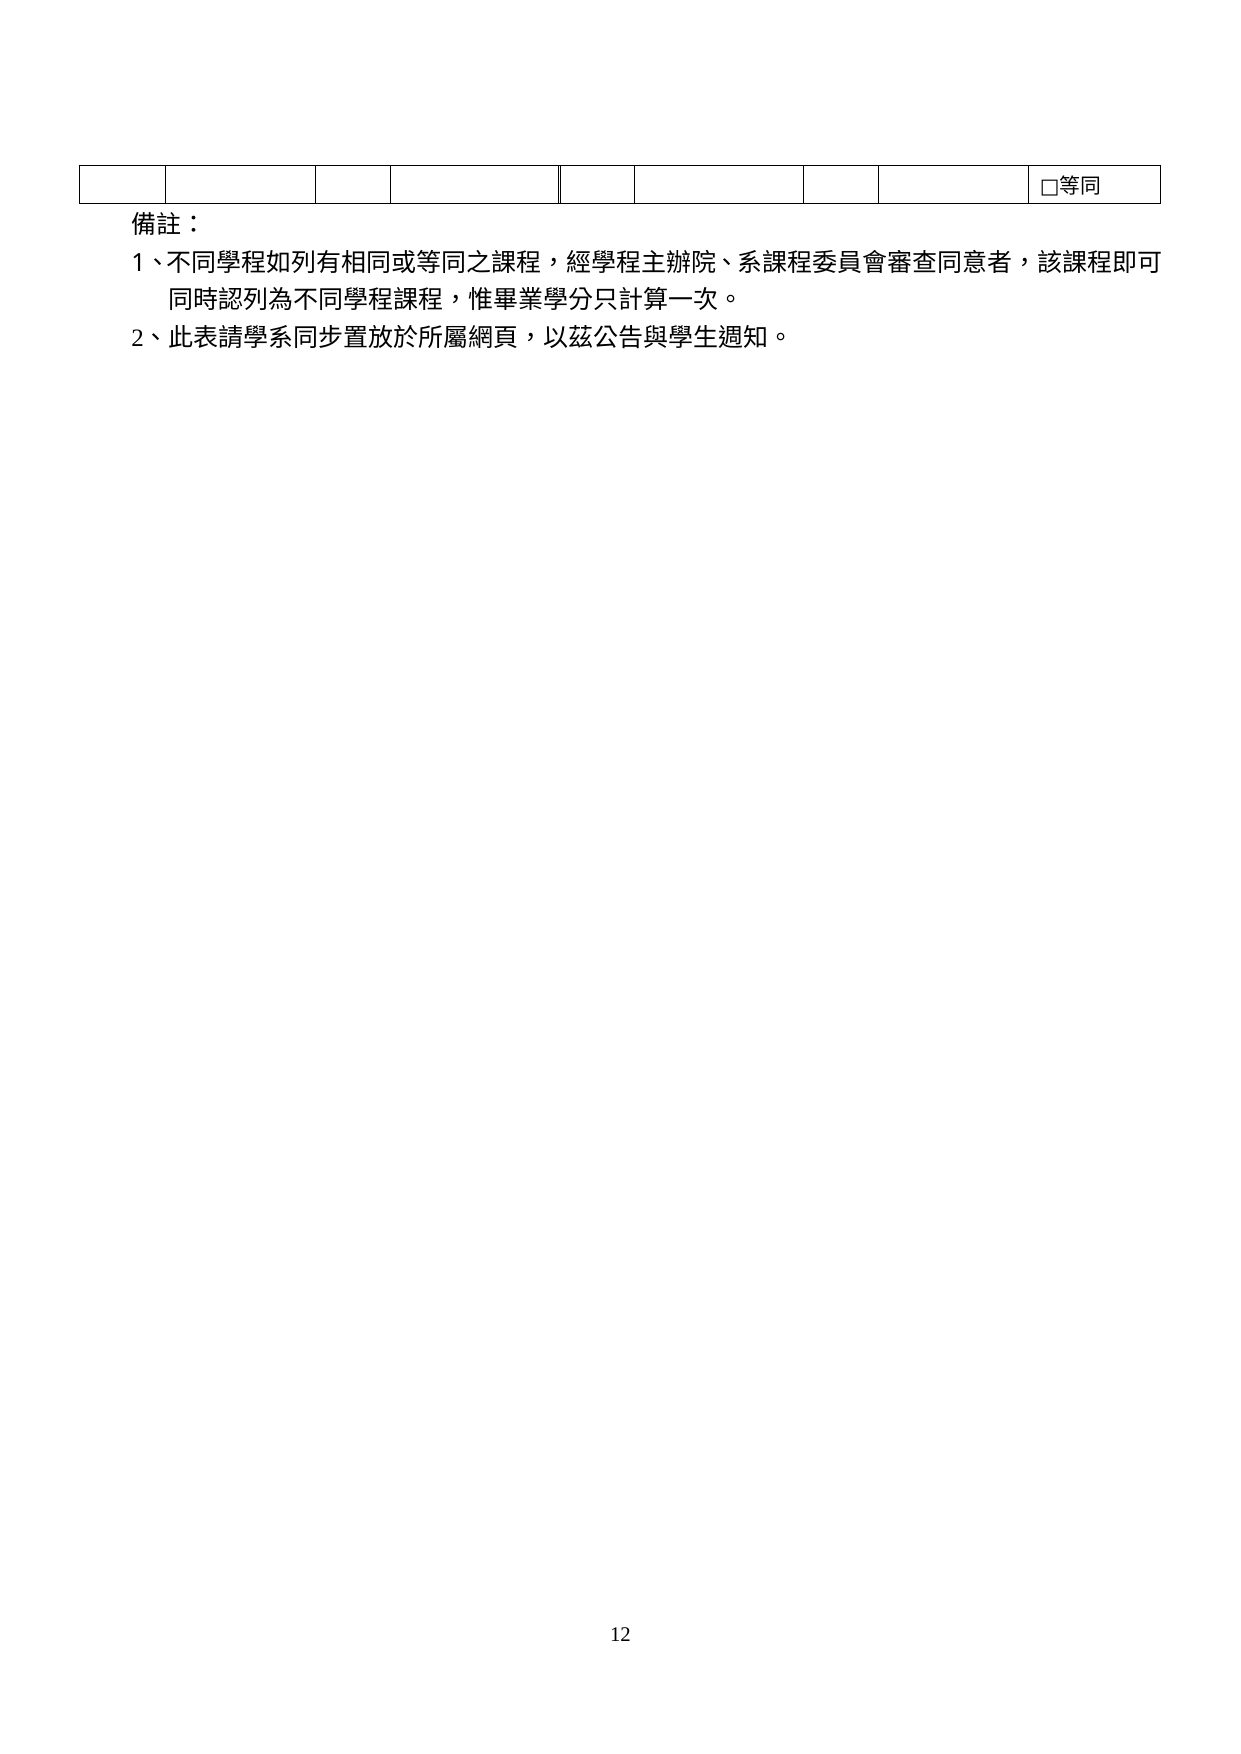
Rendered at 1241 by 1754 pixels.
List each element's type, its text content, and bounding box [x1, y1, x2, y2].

table_cell [166, 166, 315, 203]
text 備註： [131, 204, 1053, 242]
table_cell [879, 166, 1028, 203]
table_cell [316, 166, 390, 203]
text 2、此表請學系同步置放於所屬網頁，以茲公告與學生週知。 [131, 317, 1144, 354]
table_cell [561, 166, 634, 203]
table_cell [391, 166, 558, 203]
text 同時認列為不同學程課程，惟畢業學分只計算一次。 [131, 279, 1162, 317]
text 1、不同學程如列有相同或等同之課程，經學程主辦院、系課程委員會審查同意者，該課程即可 [131, 242, 1162, 279]
table_cell [80, 166, 165, 203]
table_cell □等同 [1029, 166, 1160, 203]
table_cell [804, 166, 878, 203]
table_cell [635, 166, 803, 203]
